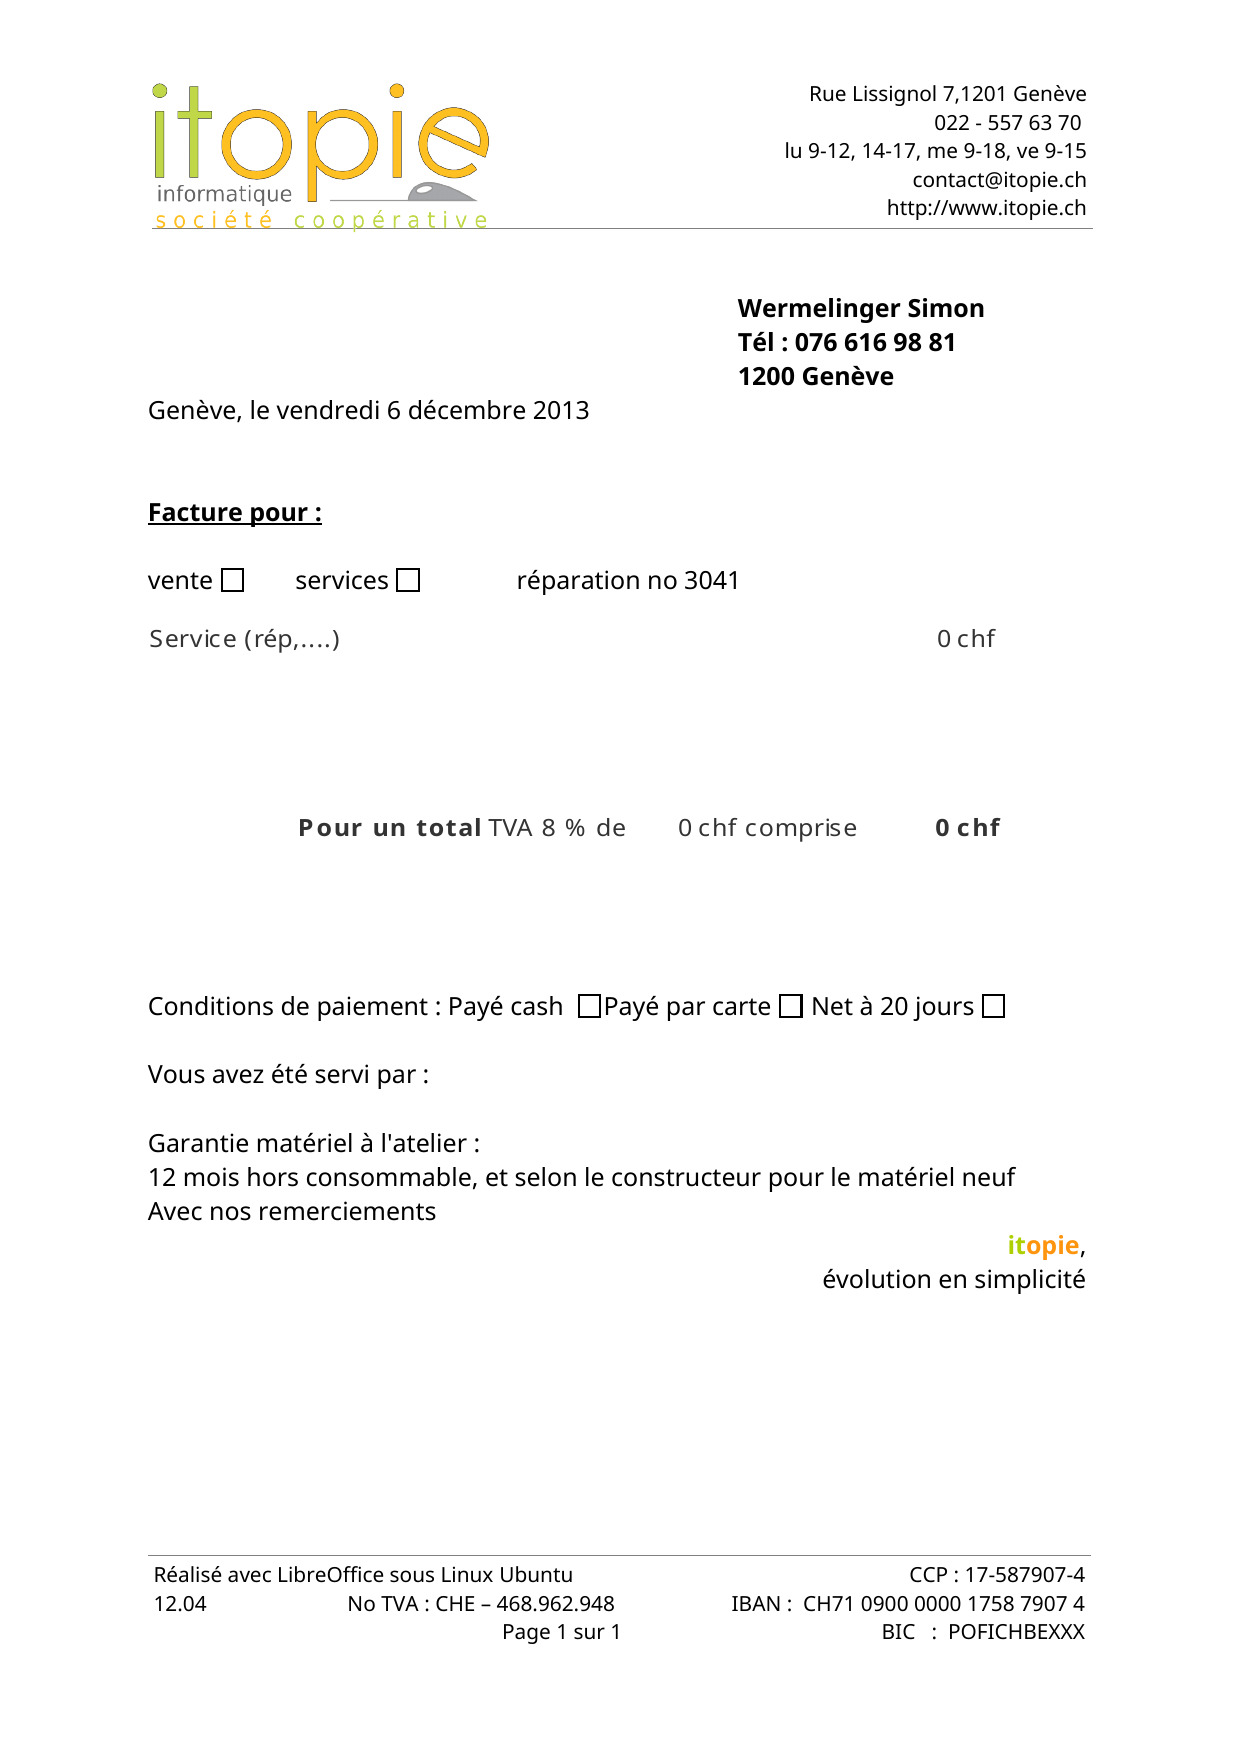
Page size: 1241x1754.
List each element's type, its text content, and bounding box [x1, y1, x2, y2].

text itopie, [148, 1227, 1093, 1262]
text Conditions de paiement : Payé cash Payé par carte Net à 20 jours [148, 989, 1093, 1023]
picture [138, 72, 500, 244]
text Genève, le vendredi 6 décembre 2013 [148, 392, 1093, 427]
text Vous avez été servi par : [148, 1057, 1093, 1091]
text 12 mois hors consommable, et selon le constructeur pour le matériel neuf [148, 1159, 1093, 1193]
text Garantie matériel à l'atelier : [148, 1125, 1093, 1159]
text Tél : 076 616 98 81 [148, 324, 1093, 358]
text 1200 Genève [148, 358, 1093, 392]
text Avec nos remerciements [148, 1193, 1093, 1227]
text vente services réparation no 3041 [148, 563, 1093, 597]
text Wermelinger Simon [148, 290, 1093, 324]
text Facture pour : [148, 495, 1093, 529]
text évolution en simplicité [148, 1262, 1093, 1296]
